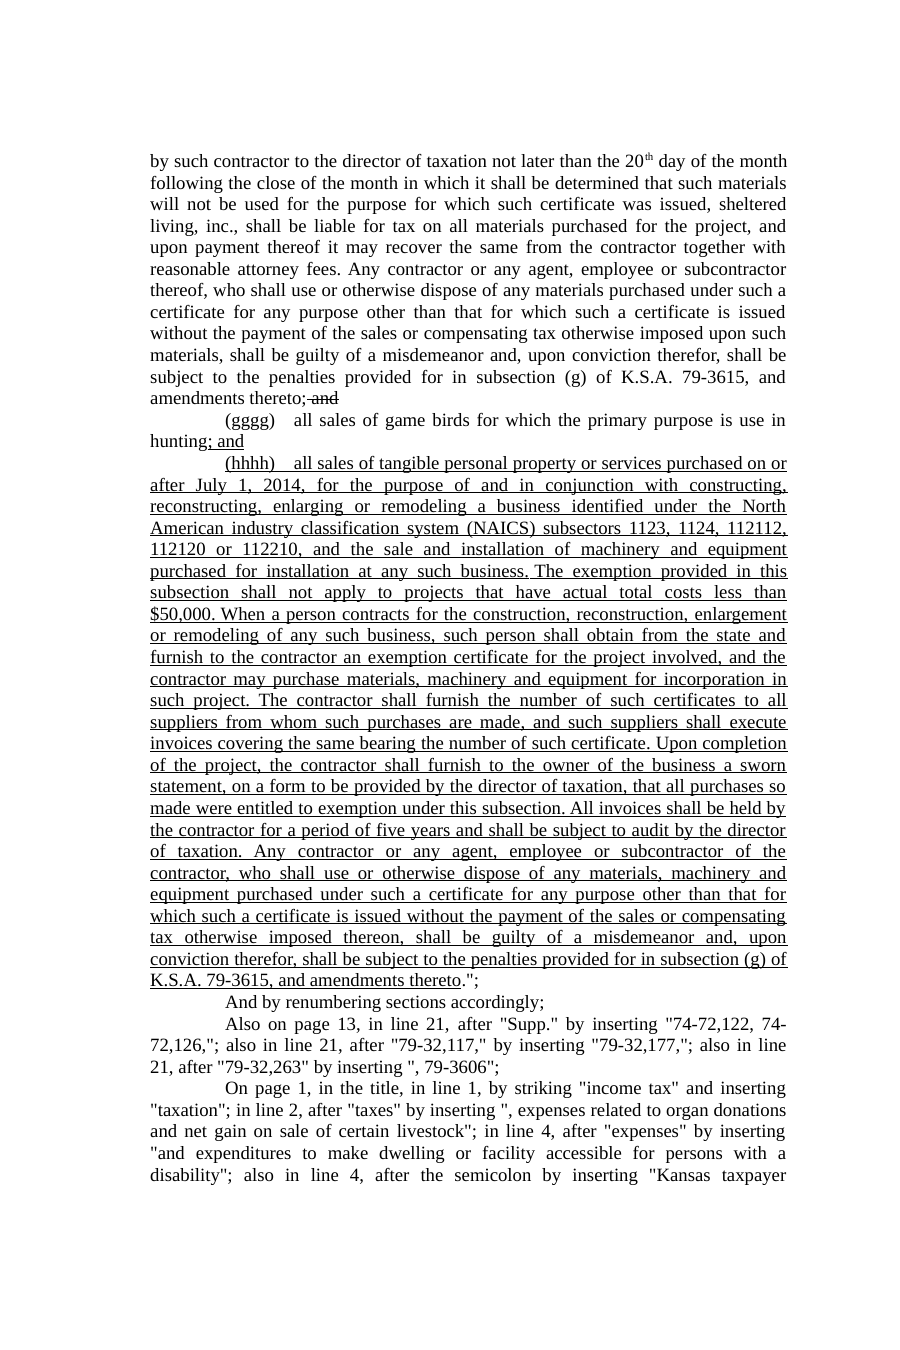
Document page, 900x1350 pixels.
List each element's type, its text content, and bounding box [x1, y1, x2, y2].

text (gggg) all sales of game birds for which the primary purpose is use in hunting; and [150, 409, 787, 452]
text invoices covering the same bearing the number of such certificate. Upon completion [150, 730, 787, 751]
text On page 1, in the title, in line 1, by striking "income tax" and inserting "taxation"; in line 2, after "taxes" by inserting ", expenses related to organ donations and net gain on sale of certain livestock"; in line 4, after "expenses" by inserting "and expenditures to make dwelling or facility accessible for persons with a disability"; also in line 4, after the semicolon by inserting "Kansas taxpayer [150, 1077, 787, 1185]
text tax otherwise imposed thereon, shall be guilty of a misdemeanor and, upon [150, 924, 787, 945]
text subsection shall not apply to projects that have actual total costs less than [150, 579, 787, 600]
text of taxation. Any contractor or any agent, employee or subcontractor of the [150, 838, 787, 859]
text purchased for installation at any such business. The exemption provided in this [150, 558, 787, 578]
text such project. The contractor shall furnish the number of such certificates to all [150, 687, 787, 708]
text (hhhh) all sales of tangible personal property or services purchased on or after July 1, 2014, for the purpose of and in conjunction with constructing, [150, 452, 787, 492]
text made were entitled to exemption under this subsection. All invoices shall be held by the contractor for a period of five years and shall be subject to audit by the director [150, 795, 787, 837]
text reconstructing, enlarging or remodeling a business identified under the North [150, 493, 787, 514]
text contractor may purchase materials, machinery and equipment for incorporation in [150, 666, 787, 686]
text of the project, the contractor shall furnish to the owner of the business a sworn [150, 752, 787, 772]
text K.S.A. 79-3615, and amendments thereto."; [150, 968, 787, 991]
text American industry classification system (NAICS) subsectors 1123, 1124, 112112, [150, 515, 787, 535]
text furnish to the contractor an exemption certificate for the project involved, and the [150, 644, 787, 665]
text which such a certificate is issued without the payment of the sales or compensating [150, 903, 787, 923]
text conviction therefor, shall be subject to the penalties provided for in subsection (g) of [150, 946, 787, 967]
text by such contractor to the director of taxation not later than the 20th day of the month following the close of the month in which it shall be determined that such materials will not be used for the purpose for which such certificate was issued, sheltered living, inc., shall be liable for tax on all materials purchased for the project, and upon payment thereof it may recover the same from the contractor together with reasonable attorney fees. Any contractor or any agent, employee or subcontractor thereof, who shall use or otherwise dispose of any materials purchased under such a certificate for any purpose other than that for which such a certificate is issued without the payment of the sales or compensating tax otherwise imposed upon such materials, shall be guilty of a misdemeanor and, upon conviction therefor, shall be subject to the penalties provided for in subsection (g) of K.S.A. 79-3615, and amendments thereto; and [150, 150, 787, 409]
text $50,000. When a person contracts for the construction, reconstruction, enlargement [150, 601, 787, 622]
text or remodeling of any such business, such person shall obtain from the state and [150, 623, 787, 643]
text And by renumbering sections accordingly; [150, 991, 787, 1012]
text suppliers from whom such purchases are made, and such suppliers shall execute [150, 709, 787, 729]
text statement, on a form to be provided by the director of taxation, that all purchases so [150, 773, 787, 794]
text 112120 or 112210, and the sale and installation of machinery and equipment [150, 536, 787, 557]
text equipment purchased under such a certificate for any purpose other than that for [150, 881, 787, 902]
text Also on page 13, in line 21, after "Supp." by inserting "74-72,122, 74-72,126,"; also in line 21, after "79-32,117," by inserting "79-32,177,"; also in line 21, after "79-32,263" by inserting ", 79-3606"; [150, 1012, 787, 1077]
text contractor, who shall use or otherwise dispose of any materials, machinery and [150, 860, 787, 880]
